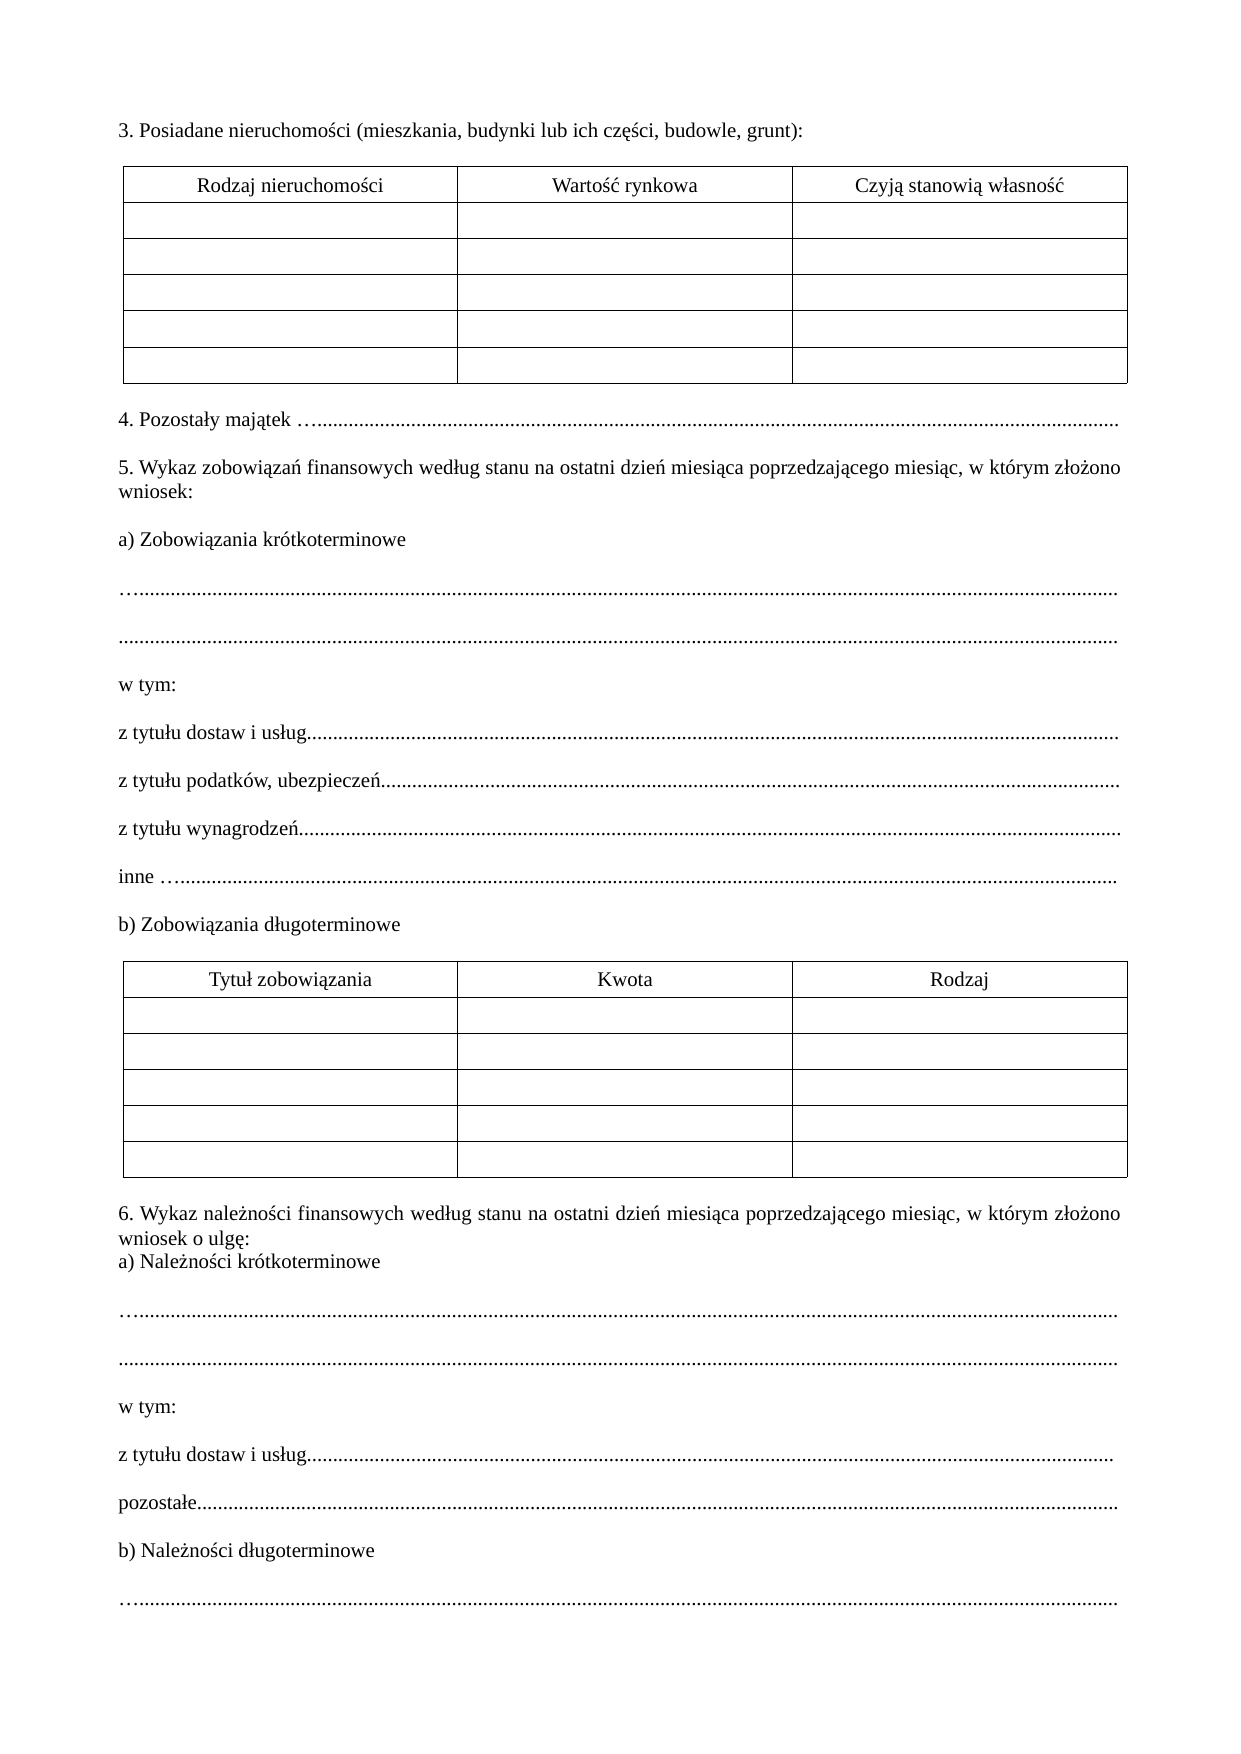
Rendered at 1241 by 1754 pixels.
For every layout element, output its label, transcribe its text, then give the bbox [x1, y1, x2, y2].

table_cell [458, 275, 792, 310]
table_cell [793, 998, 1127, 1033]
text b) Zobowiązania długoterminowe [118, 912, 1122, 936]
text …............................................................................................................................................................................................ [118, 1298, 1122, 1322]
text 5. Wykaz zobowiązań finansowych według stanu na ostatni dzień miesiąca poprzedzającego miesiąc, w którym złożono wniosek: [118, 455, 1122, 503]
table_cell [458, 1142, 792, 1177]
table_header Tytuł zobowiązania [124, 962, 457, 997]
table_header Kwota [458, 962, 792, 997]
text inne ….................................................................................................................................................................................... [118, 864, 1122, 888]
table_cell [793, 348, 1127, 382]
table_cell [458, 348, 792, 382]
table_cell [458, 203, 792, 238]
text 6. Wykaz należności finansowych według stanu na ostatni dzień miesiąca poprzedzającego miesiąc, w którym złożono wniosek o ulgę: [118, 1201, 1122, 1249]
table_cell [458, 998, 792, 1033]
table_cell [124, 348, 457, 382]
table_cell [124, 239, 457, 274]
table_header Rodzaj [793, 962, 1127, 997]
table_cell [793, 1106, 1127, 1141]
text w tym: [118, 672, 1122, 696]
table_cell [124, 203, 457, 238]
text ................................................................................................................................................................................................ [118, 1346, 1122, 1370]
text z tytułu dostaw i usług............................................................................................................................................................ [118, 720, 1122, 744]
table_cell [793, 311, 1127, 346]
text z tytułu dostaw i usług........................................................................................................................................................... [118, 1442, 1122, 1466]
text …............................................................................................................................................................................................ [118, 1586, 1122, 1610]
table_cell [793, 1142, 1127, 1177]
table_cell [124, 998, 457, 1033]
table_cell [124, 1034, 457, 1069]
text z tytułu wynagrodzeń.............................................................................................................................................................. [118, 816, 1122, 840]
table_cell [458, 1070, 792, 1105]
text w tym: [118, 1394, 1122, 1418]
text z tytułu podatków, ubezpieczeń.............................................................................................................................................. [118, 768, 1122, 792]
text …............................................................................................................................................................................................ [118, 576, 1122, 599]
table_cell [793, 239, 1127, 274]
table_cell [124, 1070, 457, 1105]
text a) Należności krótkoterminowe [118, 1249, 1122, 1273]
table_cell [124, 1106, 457, 1141]
text a) Zobowiązania krótkoterminowe [118, 527, 1122, 551]
table_header Wartość rynkowa [458, 167, 792, 202]
table_cell [124, 1142, 457, 1177]
table_cell [458, 1106, 792, 1141]
text 3. Posiadane nieruchomości (mieszkania, budynki lub ich części, budowle, grunt): [118, 118, 1122, 142]
text ................................................................................................................................................................................................ [118, 624, 1122, 648]
table_cell [793, 203, 1127, 238]
table_header Rodzaj nieruchomości [124, 167, 457, 202]
table_cell [793, 275, 1127, 310]
table_cell [793, 1034, 1127, 1069]
table_cell [458, 239, 792, 274]
table_cell [124, 311, 457, 346]
table_header Czyją stanowią własność [793, 167, 1127, 202]
table_cell [793, 1070, 1127, 1105]
table_cell [124, 275, 457, 310]
table_cell [458, 1034, 792, 1069]
table_cell [458, 311, 792, 346]
text pozostałe................................................................................................................................................................................. [118, 1490, 1122, 1514]
text b) Należności długoterminowe [118, 1538, 1122, 1562]
text 4. Pozostały majątek ….......................................................................................................................................................... [118, 407, 1122, 431]
